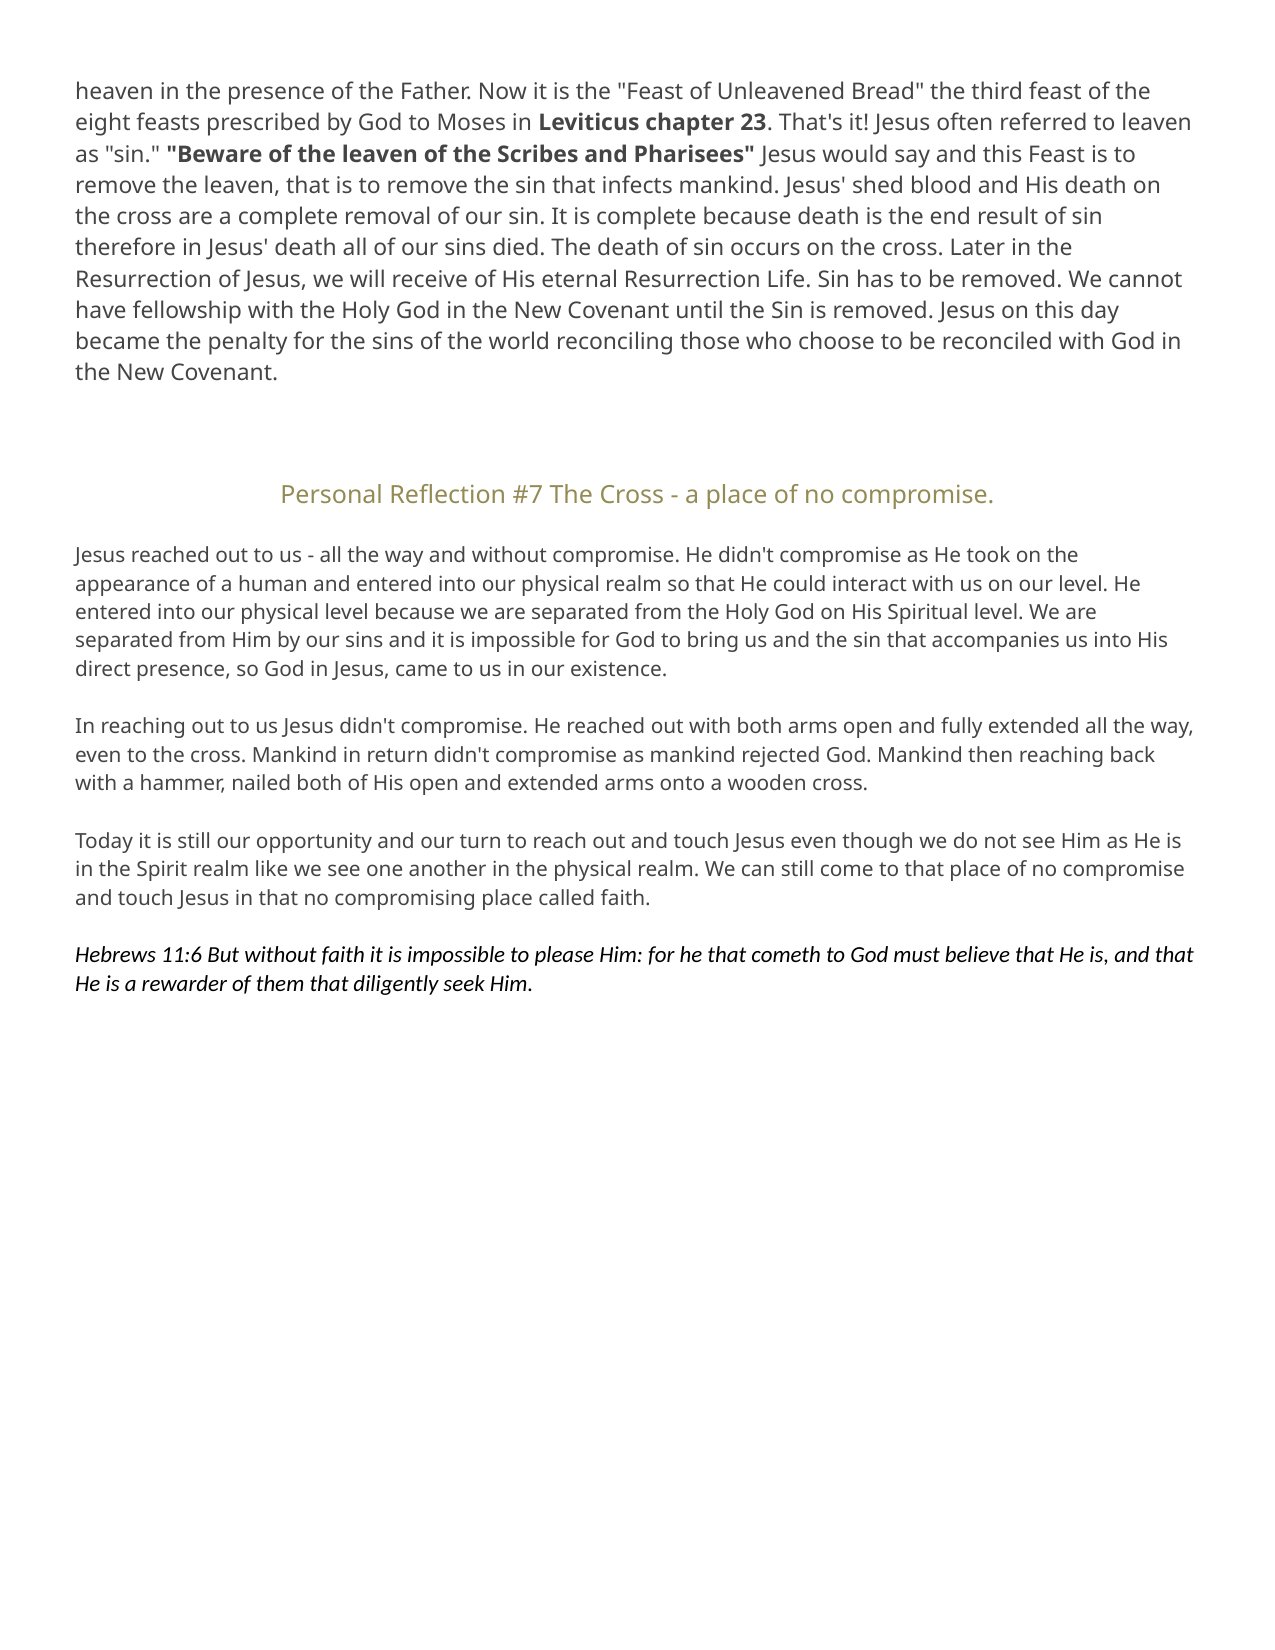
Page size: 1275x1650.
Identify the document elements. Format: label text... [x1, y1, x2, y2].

subtitle Personal Reflection #7 The Cross - a place of no compromise. [75, 477, 1200, 511]
text Today it is still our opportunity and our turn to reach out and touch Jesus even though we do not see Him as He is in the Spirit realm like we see one another in the physical realm. We can still come to that place of no compromise and touch Jesus in that no compromising place called faith. [75, 826, 1200, 911]
text In reaching out to us Jesus didn't compromise. He reached out with both arms open and fully extended all the way, even to the cross. Mankind in return didn't compromise as mankind rejected God. Mankind then reaching back with a hammer, nailed both of His open and extended arms onto a wooden cross. [75, 712, 1200, 797]
text heaven in the presence of the Father. Now it is the "Feast of Unleavened Bread" the third feast of the eight feasts prescribed by God to Moses in Leviticus chapter 23. That's it! Jesus often referred to leaven as "sin." "Beware of the leaven of the Scribes and Pharisees" Jesus would say and this Feast is to remove the leaven, that is to remove the sin that infects mankind. Jesus' shed blood and His death on the cross are a complete removal of our sin. It is complete because death is the end result of sin therefore in Jesus' death all of our sins died. The death of sin occurs on the cross. Later in the Resurrection of Jesus, we will receive of His eternal Resurrection Life. Sin has to be removed. We cannot have fellowship with the Holy God in the New Covenant until the Sin is removed. Jesus on this day became the penalty for the sins of the world reconciling those who choose to be reconciled with God in the New Covenant. [75, 75, 1200, 387]
text Jesus reached out to us - all the way and without compromise. He didn't compromise as He took on the appearance of a human and entered into our physical realm so that He could interact with us on our level. He entered into our physical level because we are separated from the Holy God on His Spiritual level. We are separated from Him by our sins and it is impossible for God to bring us and the sin that accompanies us into His direct presence, so God in Jesus, came to us in our existence. [75, 540, 1200, 682]
text Hebrews 11:6 But without faith it is impossible to please Him: for he that cometh to God must believe that He is, and that He is a rewarder of them that diligently seek Him. [75, 941, 1200, 997]
